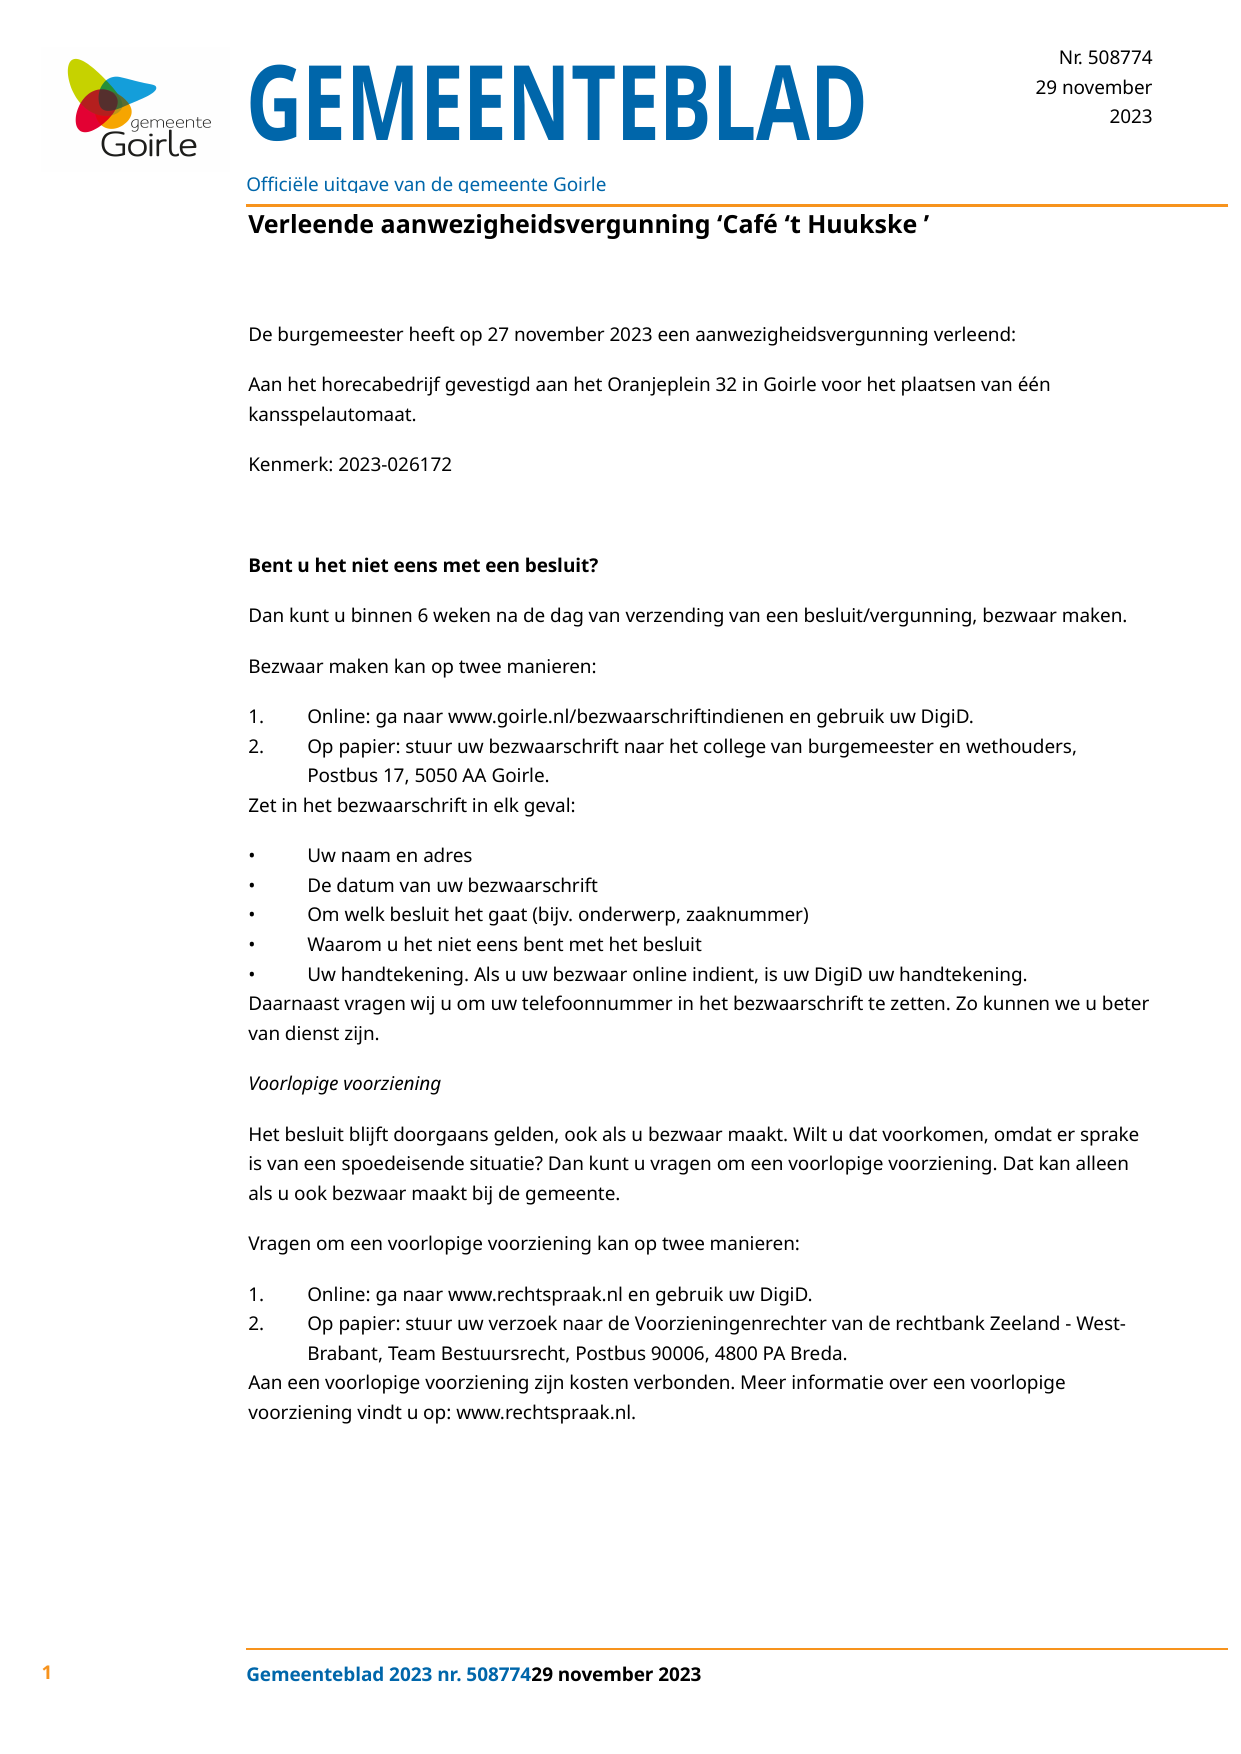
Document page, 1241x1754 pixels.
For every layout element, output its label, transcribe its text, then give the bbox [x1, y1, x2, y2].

text Bezwaar maken kan op twee manieren: [248, 653, 1152, 678]
text Aan het horecabedrijf gevestigd aan het Oranjeplein 32 in Goirle voor het plaatsen van één kansspelautomaat. [248, 371, 1152, 426]
text Zet in het bezwaarschrift in elk geval: [248, 792, 1152, 818]
list Op papier: stuur uw verzoek naar de Voorzieningenrechter van de rechtbank Zeeland - West-Brabant, Team Bestuursrecht, Postbus 90006, 4800 PA Breda. [248, 1310, 1152, 1366]
list Uw naam en adres [248, 842, 1152, 868]
text De burgemeester heeft op 27 november 2023 een aanwezigheidsvergunning verleend: [248, 321, 1152, 346]
text Dan kunt u binnen 6 weken na de dag van verzending van een besluit/vergunning, bezwaar maken. [248, 602, 1152, 628]
text Aan een voorlopige voorziening zijn kosten verbonden. Meer informatie over een voorlopige voorziening vindt u op: www.rechtspraak.nl. [248, 1369, 1152, 1425]
list De datum van uw bezwaarschrift [248, 872, 1152, 898]
list Om welk besluit het gaat (bijv. onderwerp, zaaknummer) [248, 902, 1152, 927]
text Kenmerk: 2023-026172 [248, 451, 1152, 477]
text Bent u het niet eens met een besluit? [248, 552, 1152, 578]
text Voorlopige voorziening [248, 1070, 1152, 1096]
list Online: ga naar www.goirle.nl/bezwaarschriftindienen en gebruik uw DigiD. [248, 703, 1152, 729]
text Het besluit blijft doorgaans gelden, ook als u bezwaar maakt. Wilt u dat voorkomen, omdat er sprake is van een spoedeisende situatie? Dan kunt u vragen om een voorlopige voorziening. Dat kan alleen als u ook bezwaar maakt bij de gemeente. [248, 1121, 1152, 1206]
list Online: ga naar www.rechtspraak.nl en gebruik uw DigiD. [248, 1281, 1152, 1306]
text Vragen om een voorlopige voorziening kan op twee manieren: [248, 1230, 1152, 1256]
picture [41, 47, 231, 172]
list Waarom u het niet eens bent met het besluit [248, 931, 1152, 957]
list Op papier: stuur uw bezwaarschrift naar het college van burgemeester en wethouders, Postbus 17, 5050 AA Goirle. [248, 733, 1152, 788]
text Daarnaast vragen wij u om uw telefoonnummer in het bezwaarschrift te zetten. Zo kunnen we u beter van dienst zijn. [248, 990, 1152, 1046]
list Uw handtekening. Als u uw bezwaar online indient, is uw DigiD uw handtekening. [248, 961, 1152, 986]
text Verleende aanwezigheidsvergunning ‘Café ‘t Huukske ’ [248, 207, 1152, 241]
